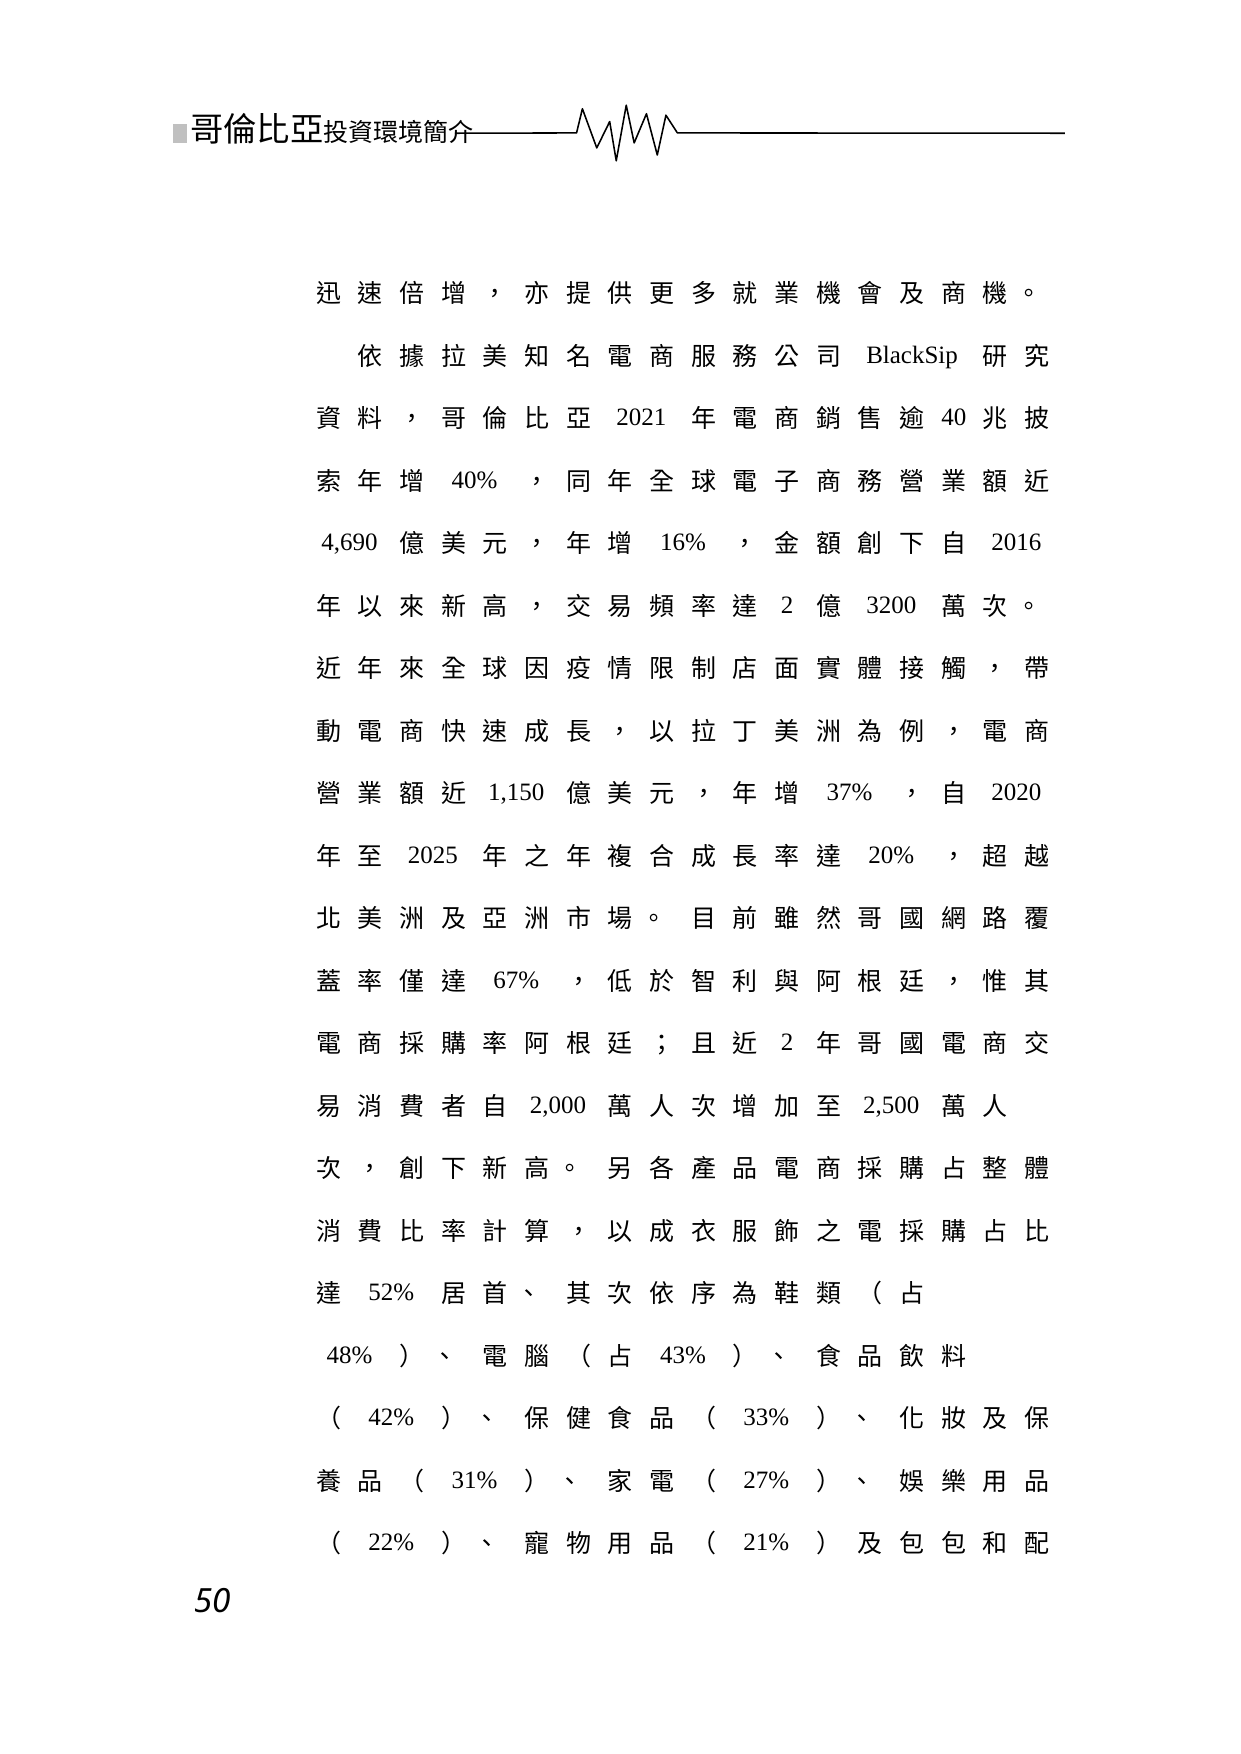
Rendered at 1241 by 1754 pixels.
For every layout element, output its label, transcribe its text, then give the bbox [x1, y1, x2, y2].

text 迅速倍增，亦提供更多就業機會及商機。 [281, 250, 1058, 313]
text 依據拉美知名電商服務公司BlackSip研究資料，哥倫比亞2021年電商銷售逾40兆披索年增40%，同年全球電子商務營業額近4,690億美元，年增16%，金額創下自2016年以來新高，交易頻率達2億3200萬次。近年來全球因疫情限制店面實體接觸，帶動電商快速成長，以拉丁美洲為例，電商營業額近1,150億美元，年增37%，自2020年至2025年之年複合成長率達20%，超越北美洲及亞洲市場。目前雖然哥國網路覆蓋率僅達67%，低於智利與阿根廷，惟其電商採購率阿根廷；且近2年哥國電商交易消費者自2,000萬人次增加至2,500萬人次，創下新高。另各產品電商採購占整體消費比率計算，以成衣服飾之電採購占比達52%居首、其次依序為鞋類（占48%）、電腦（占43%）、食品飲料（42%）、保健食品（33%）、化妝及保養品（31%）、家電（27%）、娛樂用品（22%）、寵物用品（21%）及包包和配 [281, 313, 1058, 1563]
